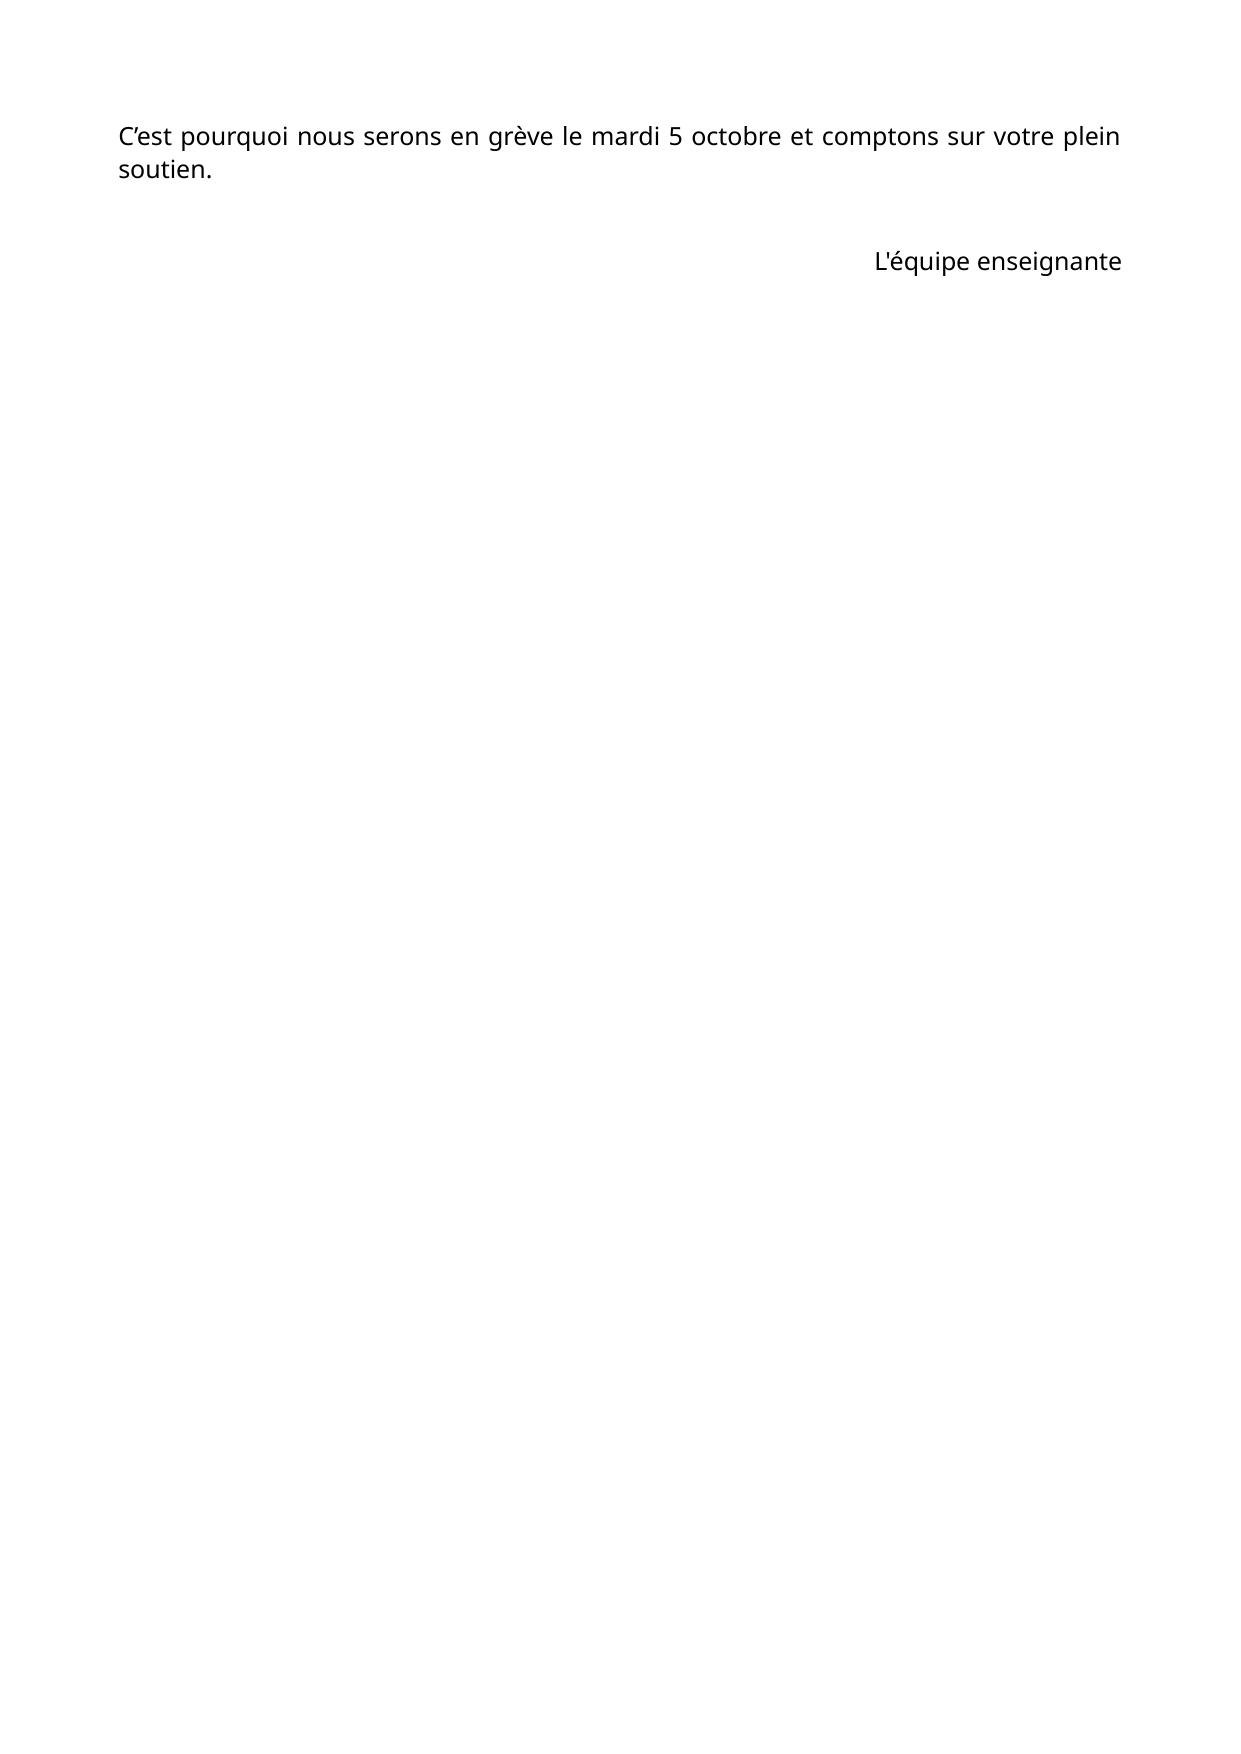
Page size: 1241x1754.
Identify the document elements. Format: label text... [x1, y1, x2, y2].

text C’est pourquoi nous serons en grève le mardi 5 octobre et comptons sur votre plein soutien. [118, 118, 1122, 186]
text L'équipe enseignante [118, 244, 1122, 278]
